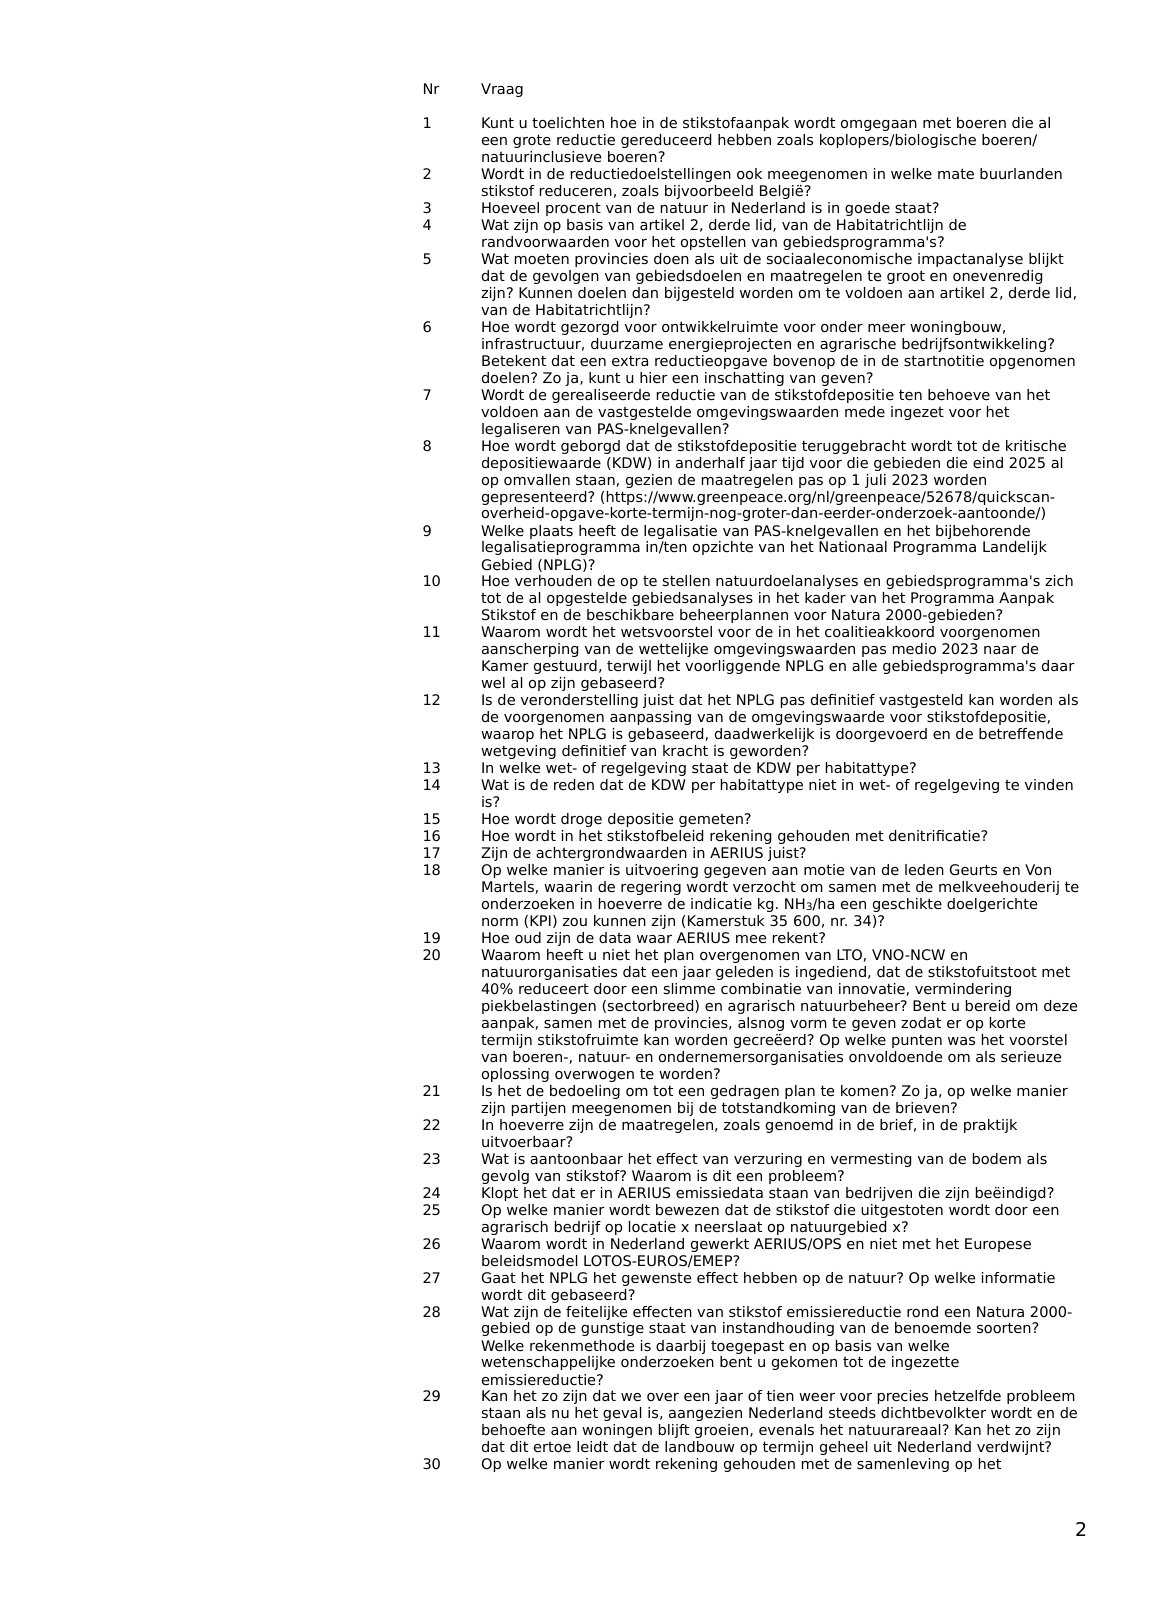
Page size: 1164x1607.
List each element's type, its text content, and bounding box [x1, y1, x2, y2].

table_cell 8 [422, 438, 475, 522]
table_header Vraag [475, 81, 1087, 98]
table_cell Is het de bedoeling om tot een gedragen plan te komen? Zo ja, op welke manier zijn partijen meegenomen bij de totstandkoming van de brieven? [475, 1083, 1087, 1117]
table_cell 1 [422, 115, 475, 166]
table_cell Op welke manier is uitvoering gegeven aan motie van de leden Geurts en Von Martels, waarin de regering wordt verzocht om samen met de melkveehouderij te onderzoeken in hoeverre de indicatie kg. NH3/ha een geschikte doelgerichte norm (KPI) zou kunnen zijn (Kamerstuk 35 600, nr. 34)? [475, 862, 1087, 930]
table_header Nr [422, 81, 475, 98]
table_cell 16 [422, 828, 475, 845]
table_cell 7 [422, 387, 475, 437]
table_cell 5 [422, 251, 475, 319]
table_cell 23 [422, 1151, 475, 1184]
table_cell 6 [422, 319, 475, 387]
table_cell Hoe oud zijn de data waar AERIUS mee rekent? [475, 930, 1087, 947]
table_cell 17 [422, 845, 475, 862]
table_cell Wat is de reden dat de KDW per habitattype niet in wet- of regelgeving te vinden is? [475, 777, 1087, 811]
table_cell 3 [422, 200, 475, 217]
table_cell Wat moeten provincies doen als uit de sociaaleconomische impactanalyse blijkt dat de gevolgen van gebiedsdoelen en maatregelen te groot en onevenredig zijn? Kunnen doelen dan bijgesteld worden om te voldoen aan artikel 2, derde lid, van de Habitatrichtlijn? [475, 251, 1087, 319]
table_cell Wordt in de reductiedoelstellingen ook meegenomen in welke mate buurlanden stikstof reduceren, zoals bijvoorbeeld België? [475, 166, 1087, 200]
table_cell 22 [422, 1117, 475, 1151]
table_cell Waarom wordt het wetsvoorstel voor de in het coalitieakkoord voorgenomen aanscherping van de wettelijke omgevingswaarden pas medio 2023 naar de Kamer gestuurd, terwijl het voorliggende NPLG en alle gebiedsprogramma's daar wel al op zijn gebaseerd? [475, 624, 1087, 692]
table_cell Hoe wordt gezorgd voor ontwikkelruimte voor onder meer woningbouw, infrastructuur, duurzame energieprojecten en agrarische bedrijfsontwikkeling? Betekent dat een extra reductieopgave bovenop de in de startnotitie opgenomen doelen? Zo ja, kunt u hier een inschatting van geven? [475, 319, 1087, 387]
table_cell Waarom heeft u niet het plan overgenomen van LTO, VNO-NCW en natuurorganisaties dat een jaar geleden is ingediend, dat de stikstofuitstoot met 40% reduceert door een slimme combinatie van innovatie, vermindering piekbelastingen (sectorbreed) en agrarisch natuurbeheer? Bent u bereid om deze aanpak, samen met de provincies, alsnog vorm te geven zodat er op korte termijn stikstofruimte kan worden gecreëerd? Op welke punten was het voorstel van boeren-, natuur- en ondernemersorganisaties onvoldoende om als serieuze oplossing overwogen te worden? [475, 947, 1087, 1083]
table_cell 26 [422, 1236, 475, 1269]
table_cell Wat is aantoonbaar het effect van verzuring en vermesting van de bodem als gevolg van stikstof? Waarom is dit een probleem? [475, 1151, 1087, 1184]
table_cell 25 [422, 1202, 475, 1236]
table_cell 27 [422, 1270, 475, 1303]
table_cell [422, 98, 475, 115]
table_cell Hoe wordt in het stikstofbeleid rekening gehouden met denitrificatie? [475, 828, 1087, 845]
table_cell Gaat het NPLG het gewenste effect hebben op de natuur? Op welke informatie wordt dit gebaseerd? [475, 1270, 1087, 1303]
table_cell Wat zijn op basis van artikel 2, derde lid, van de Habitatrichtlijn de randvoorwaarden voor het opstellen van gebiedsprogramma's? [475, 217, 1087, 251]
table_cell Waarom wordt in Nederland gewerkt AERIUS/OPS en niet met het Europese beleidsmodel LOTOS-EUROS/EMEP? [475, 1236, 1087, 1269]
table_cell 30 [422, 1456, 475, 1473]
table_cell 24 [422, 1185, 475, 1202]
table_cell 13 [422, 760, 475, 777]
table_cell Hoe wordt geborgd dat de stikstofdepositie teruggebracht wordt tot de kritische depositiewaarde (KDW) in anderhalf jaar tijd voor die gebieden die eind 2025 al op omvallen staan, gezien de maatregelen pas op 1 juli 2023 worden gepresenteerd? (https://www.greenpeace.org/nl/greenpeace/52678/quickscan-overheid-opgave-korte-termijn-nog-groter-dan-eerder-onderzoek-aantoonde/) [475, 438, 1087, 522]
table_cell Kan het zo zijn dat we over een jaar of tien weer voor precies hetzelfde probleem staan als nu het geval is, aangezien Nederland steeds dichtbevolkter wordt en de behoefte aan woningen blijft groeien, evenals het natuurareaal? Kan het zo zijn dat dit ertoe leidt dat de landbouw op termijn geheel uit Nederland verdwijnt? [475, 1388, 1087, 1456]
table_cell Wat zijn de feitelijke effecten van stikstof emissiereductie rond een Natura 2000-gebied op de gunstige staat van instandhouding van de benoemde soorten? Welke rekenmethode is daarbij toegepast en op basis van welke wetenschappelijke onderzoeken bent u gekomen tot de ingezette emissiereductie? [475, 1304, 1087, 1388]
table_cell 20 [422, 947, 475, 1083]
table_cell 2 [422, 166, 475, 200]
table_cell Welke plaats heeft de legalisatie van PAS-knelgevallen en het bijbehorende legalisatieprogramma in/ten opzichte van het Nationaal Programma Landelijk Gebied (NPLG)? [475, 523, 1087, 573]
table_cell 18 [422, 862, 475, 930]
table_cell 28 [422, 1304, 475, 1388]
table_cell Is de veronderstelling juist dat het NPLG pas definitief vastgesteld kan worden als de voorgenomen aanpassing van de omgevingswaarde voor stikstofdepositie, waarop het NPLG is gebaseerd, daadwerkelijk is doorgevoerd en de betreffende wetgeving definitief van kracht is geworden? [475, 692, 1087, 760]
table_cell [475, 98, 1087, 115]
table_cell Wordt de gerealiseerde reductie van de stikstofdepositie ten behoeve van het voldoen aan de vastgestelde omgevingswaarden mede ingezet voor het legaliseren van PAS-knelgevallen? [475, 387, 1087, 437]
table_cell 21 [422, 1083, 475, 1117]
table_cell 14 [422, 777, 475, 811]
table_cell 19 [422, 930, 475, 947]
table_cell 10 [422, 573, 475, 624]
table_cell Kunt u toelichten hoe in de stikstofaanpak wordt omgegaan met boeren die al een grote reductie gereduceerd hebben zoals koplopers/biologische boeren/ natuurinclusieve boeren? [475, 115, 1087, 166]
table_cell Op welke manier wordt bewezen dat de stikstof die uitgestoten wordt door een agrarisch bedrijf op locatie x neerslaat op natuurgebied x? [475, 1202, 1087, 1236]
table_cell In hoeverre zijn de maatregelen, zoals genoemd in de brief, in de praktijk uitvoerbaar? [475, 1117, 1087, 1151]
table_cell 4 [422, 217, 475, 251]
table_cell Zijn de achtergrondwaarden in AERIUS juist? [475, 845, 1087, 862]
table_cell 12 [422, 692, 475, 760]
table_cell Op welke manier wordt rekening gehouden met de samenleving op het [475, 1456, 1087, 1473]
table_cell Hoe verhouden de op te stellen natuurdoelanalyses en gebiedsprogramma's zich tot de al opgestelde gebiedsanalyses in het kader van het Programma Aanpak Stikstof en de beschikbare beheerplannen voor Natura 2000-gebieden? [475, 573, 1087, 624]
table_cell Hoe wordt droge depositie gemeten? [475, 811, 1087, 828]
table_cell 11 [422, 624, 475, 692]
table_cell In welke wet- of regelgeving staat de KDW per habitattype? [475, 760, 1087, 777]
table_cell Klopt het dat er in AERIUS emissiedata staan van bedrijven die zijn beëindigd? [475, 1185, 1087, 1202]
table_cell 15 [422, 811, 475, 828]
table_cell 9 [422, 523, 475, 573]
table_cell 29 [422, 1388, 475, 1456]
table_cell Hoeveel procent van de natuur in Nederland is in goede staat? [475, 200, 1087, 217]
